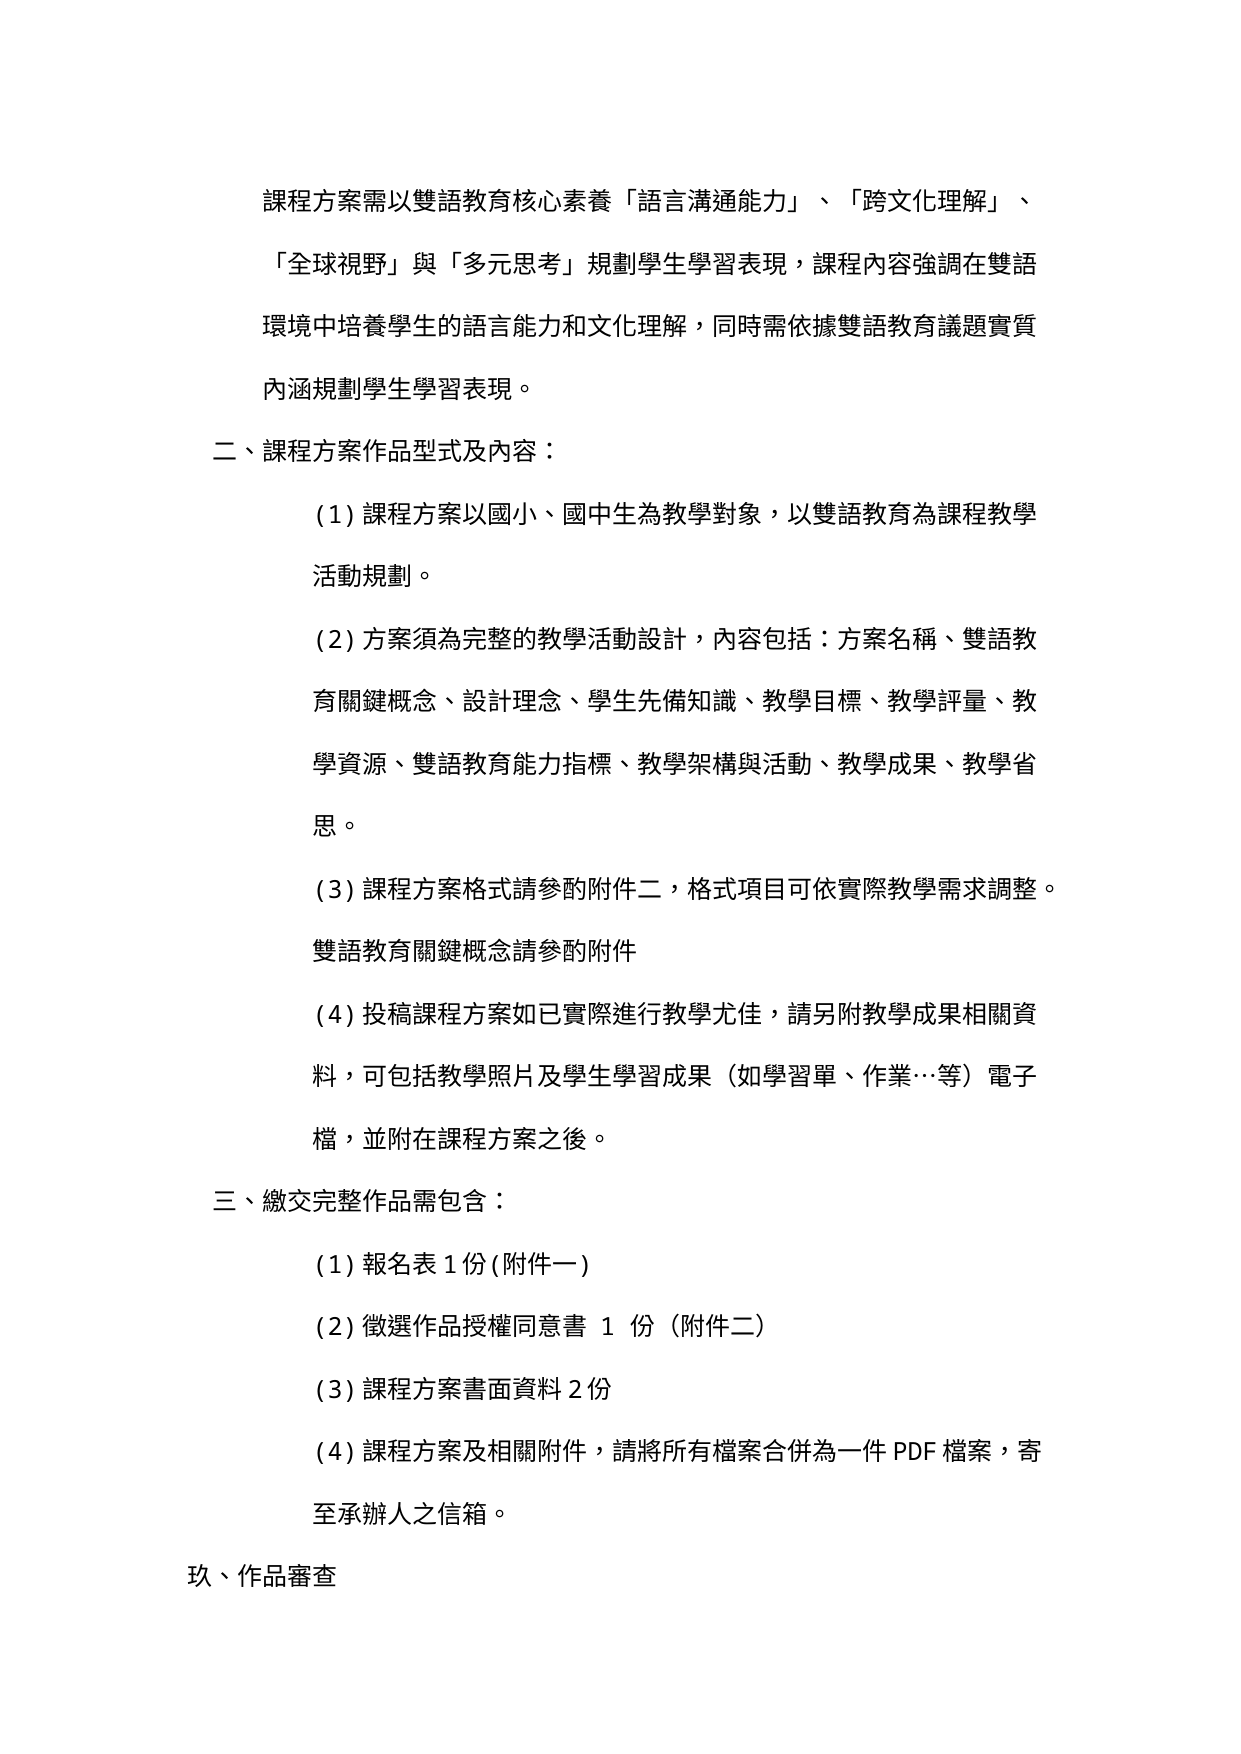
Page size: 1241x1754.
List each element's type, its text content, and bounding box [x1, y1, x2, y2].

list 方案須為完整的教學活動設計，內容包括：方案名稱、雙語教育關鍵概念、設計理念、學生先備知識、教學目標、教學評量、教學資源、雙語教育能力指標、教學架構與活動、教學成果、教學省思。 [312, 596, 1053, 846]
text 課程方案需以雙語教育核心素養「語言溝通能力」、「跨文化理解」、「全球視野」與「多元思考」規劃學生學習表現，課程內容強調在雙語環境中培養學生的語言能力和文化理解，同時需依據雙語教育議題實質內涵規劃學生學習表現。 [262, 158, 1053, 408]
list 課程方案以國小、國中生為教學對象，以雙語教育為課程教學活動規劃。 [312, 471, 1053, 596]
list 課程方案及相關附件，請將所有檔案合併為一件PDF檔案，寄至承辦人之信箱。 [312, 1408, 1053, 1533]
text 三、繳交完整作品需包含： [212, 1158, 1053, 1221]
text 二、課程方案作品型式及內容： [212, 408, 1053, 471]
list 報名表1份(附件一) [312, 1221, 1053, 1283]
list 徵選作品授權同意書 1 份（附件二） [312, 1283, 1053, 1346]
text 玖、作品審查 [187, 1533, 1053, 1596]
list 投稿課程方案如已實際進行教學尤佳，請另附教學成果相關資料，可包括教學照片及學生學習成果（如學習單、作業…等）電子檔，並附在課程方案之後。 [312, 971, 1053, 1158]
list 課程方案格式請參酌附件二，格式項目可依實際教學需求調整。雙語教育關鍵概念請參酌附件 [312, 846, 1053, 971]
list 課程方案書面資料2份 [312, 1346, 1053, 1408]
